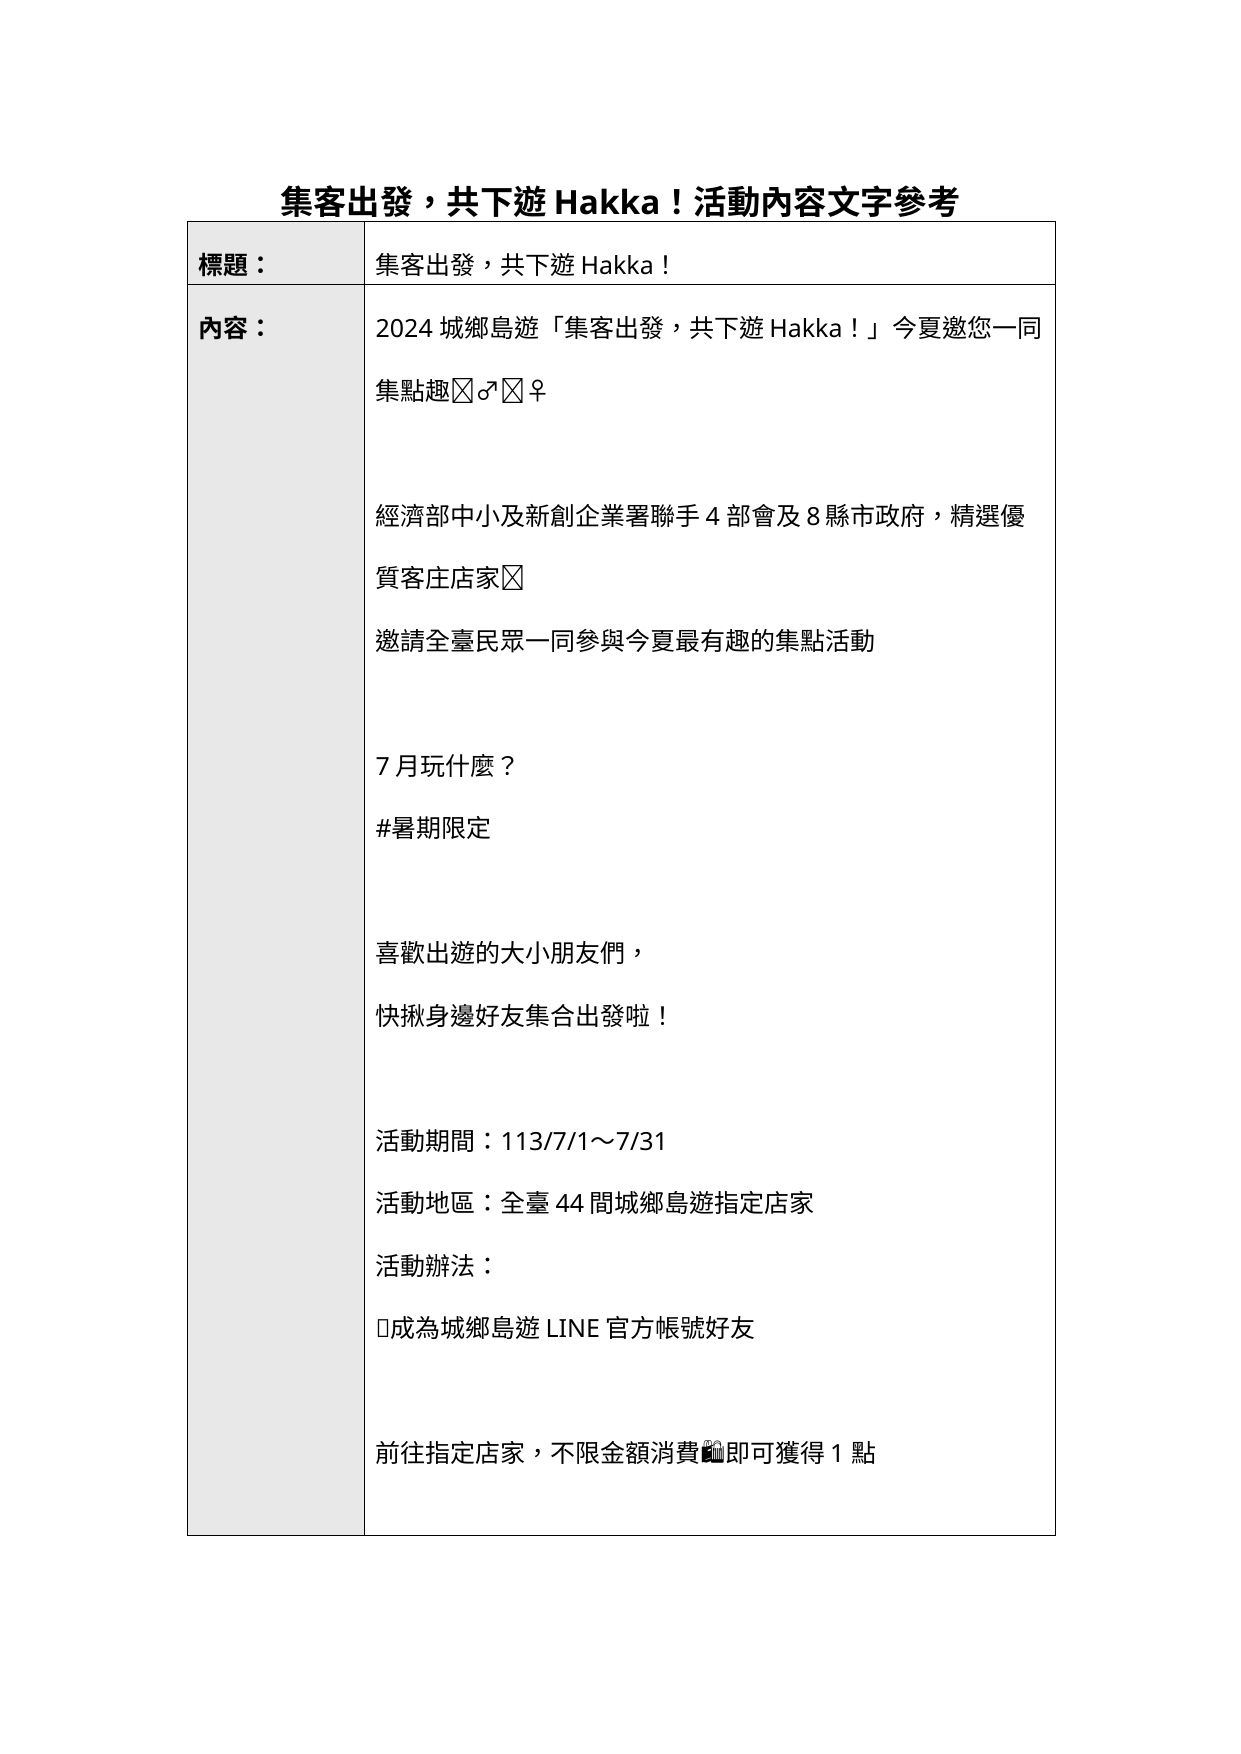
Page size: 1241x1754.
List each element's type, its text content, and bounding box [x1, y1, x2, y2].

table_header 集客出發，共下遊Hakka！ [1044, 222, 1055, 284]
table_header 標題： [188, 222, 364, 284]
table_cell 2024 城鄉島遊「集客出發，共下遊Hakka！」今夏邀您一同集點趣🏃‍♂️🏃‍♀️ 經濟部中小及新創企業署聯手4 部會及8縣市政府，精選優質客庄店家✨ 邀請全臺民眾一同參與今夏最有趣的集點活動 7月玩什麼？ #暑期限定 喜歡出遊的大小朋友們， 快揪身邊好友集合出發啦！ 活動期間：113/7/1～7/31 活動地區：全臺44間城鄉島遊指定店家 活動辦法： 🤝成為城鄉島遊LINE官方帳號好友 前往指定店家，不限金額消費🛍️即可獲得1 點 累積點數→多樣客庄好禮等你兌換 超值住宿券、體驗券及豐富客庄禮品等🎁 🔥數量有限，換完為止🔥 鎖定城鄉島遊Line官方帳號，邊玩邊集點，探索客庄無限魅力 更多活動資訊請上城鄉島遊平台💌 https://reurl.cc/qVA1XN #城鄉島遊#集客出發共下遊Hakka#客庄特色店家#中企署#客家委員會#交通部觀光署#環境部#農業部農村發展及水土保持署#桃園市政府#新竹縣政府#苗栗縣政府#臺中市政府#高雄市政府#屏東縣政府#臺東縣政府#花蓮縣政府 [365, 285, 375, 1535]
table_cell 內容： [188, 285, 364, 1535]
table_header 集客出發，共下遊Hakka！ [365, 222, 375, 284]
table_cell 2024 城鄉島遊「集客出發，共下遊Hakka！」今夏邀您一同集點趣🏃‍♂️🏃‍♀️ 經濟部中小及新創企業署聯手4 部會及8縣市政府，精選優質客庄店家✨ 邀請全臺民眾一同參與今夏最有趣的集點活動 7月玩什麼？ #暑期限定 喜歡出遊的大小朋友們， 快揪身邊好友集合出發啦！ 活動期間：113/7/1～7/31 活動地區：全臺44間城鄉島遊指定店家 活動辦法： 🤝成為城鄉島遊LINE官方帳號好友 前往指定店家，不限金額消費🛍️即可獲得1 點 累積點數→多樣客庄好禮等你兌換 超值住宿券、體驗券及豐富客庄禮品等🎁 🔥數量有限，換完為止🔥 鎖定城鄉島遊Line官方帳號，邊玩邊集點，探索客庄無限魅力 更多活動資訊請上城鄉島遊平台💌 https://reurl.cc/qVA1XN #城鄉島遊#集客出發共下遊Hakka#客庄特色店家#中企署#客家委員會#交通部觀光署#環境部#農業部農村發展及水土保持署#桃園市政府#新竹縣政府#苗栗縣政府#臺中市政府#高雄市政府#屏東縣政府#臺東縣政府#花蓮縣政府 [1044, 285, 1055, 1535]
text 集客出發，共下遊Hakka！活動內容文字參考 [187, 158, 1053, 221]
